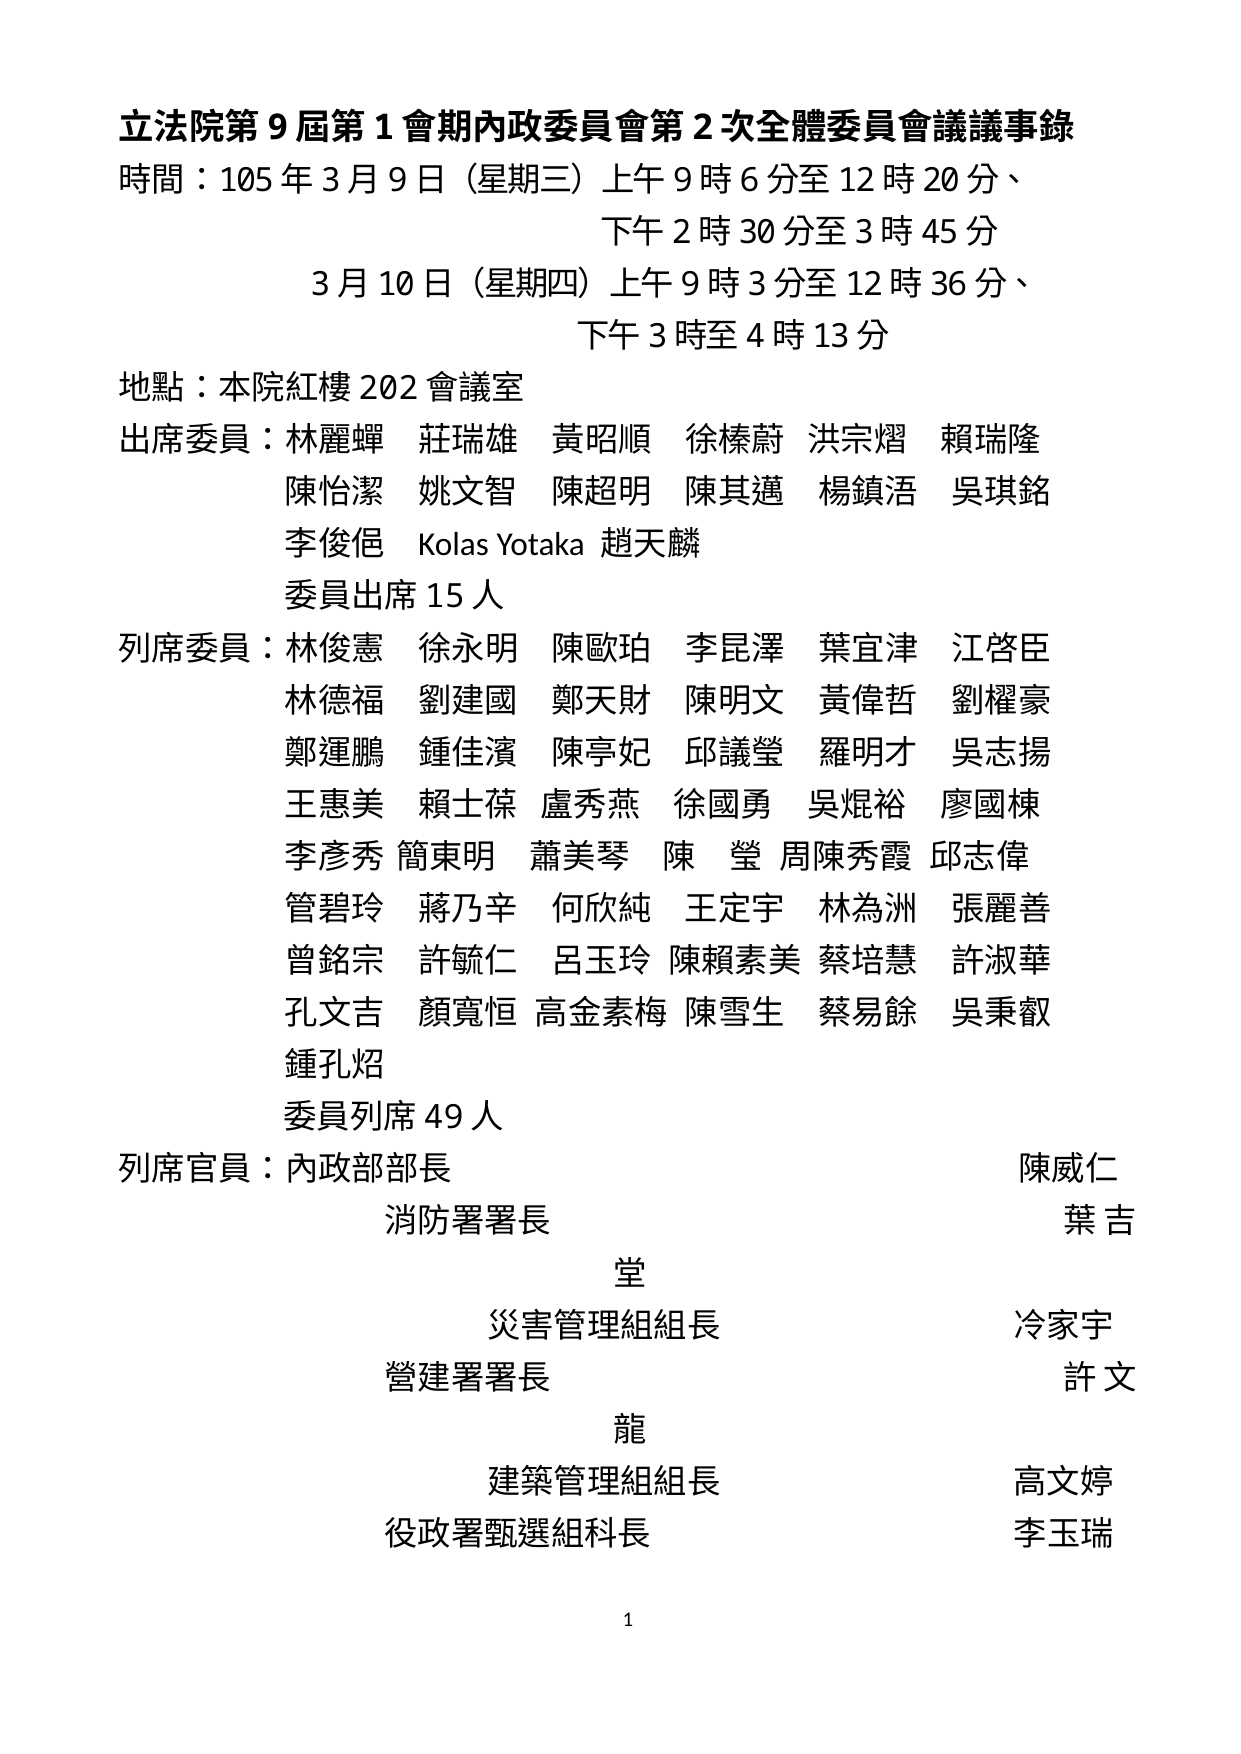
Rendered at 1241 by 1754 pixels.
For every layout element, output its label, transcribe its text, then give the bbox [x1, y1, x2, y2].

text 出席委員：林麗蟬 莊瑞雄 黃昭順 徐榛蔚 洪宗熠 賴瑞隆 [118, 410, 1163, 462]
text 役政署甄選組科長 李玉瑞 [384, 1504, 1137, 1556]
text 3月10日（星期四）上午9時3分至12時36分、 [310, 254, 1137, 306]
text 地點：本院紅樓202會議室 [118, 358, 1137, 410]
text 時間：105年3月9日（星期三）上午9時6分至12時20分、 [118, 149, 1137, 202]
text 管碧玲 蔣乃辛 何欣純 王定宇 林為洲 張麗善 [284, 879, 1152, 931]
text 災害管理組組長 冷家宇 [487, 1295, 1137, 1347]
text 營建署署長 許文龍 [384, 1347, 1137, 1452]
text 鄭運鵬 鍾佳濱 陳亭妃 邱議瑩 羅明才 吳志揚 [284, 722, 1152, 774]
text 下午3時至4時13分 [576, 306, 1137, 358]
text 立法院第9屆第1會期內政委員會第2次全體委員會議議事錄 [118, 97, 1137, 149]
text 鍾孔炤 [284, 1035, 1152, 1087]
text 王惠美 賴士葆 盧秀燕 徐國勇 吳焜裕 廖國棟 [284, 774, 1152, 827]
text 曾銘宗 許毓仁 呂玉玲 陳賴素美 蔡培慧 許淑華 [284, 931, 1152, 983]
text 列席委員：林俊憲 徐永明 陳歐珀 李昆澤 葉宜津 江啓臣 [118, 618, 1163, 670]
text 列席官員：內政部部長 陳威仁 [118, 1139, 1137, 1191]
text 建築管理組組長 高文婷 [487, 1452, 1137, 1504]
text 陳怡潔 姚文智 陳超明 陳其邁 楊鎮浯 吳琪銘 [284, 462, 1152, 514]
text 李俊俋 Kolas Yotaka 趙天麟 [284, 514, 1152, 566]
text 委員出席15人 [284, 566, 1163, 618]
text 林德福 劉建國 鄭天財 陳明文 黃偉哲 劉櫂豪 [284, 670, 1152, 722]
text 消防署署長 葉吉堂 [384, 1191, 1137, 1295]
text 委員列席49人 [283, 1087, 1137, 1139]
text 李彥秀 簡東明 蕭美琴 陳 瑩 周陳秀霞 邱志偉 [284, 827, 1152, 879]
text 孔文吉 顏寬恒 高金素梅 陳雪生 蔡易餘 吳秉叡 [284, 983, 1152, 1035]
text 下午2時30分至3時45分 [118, 202, 1137, 254]
